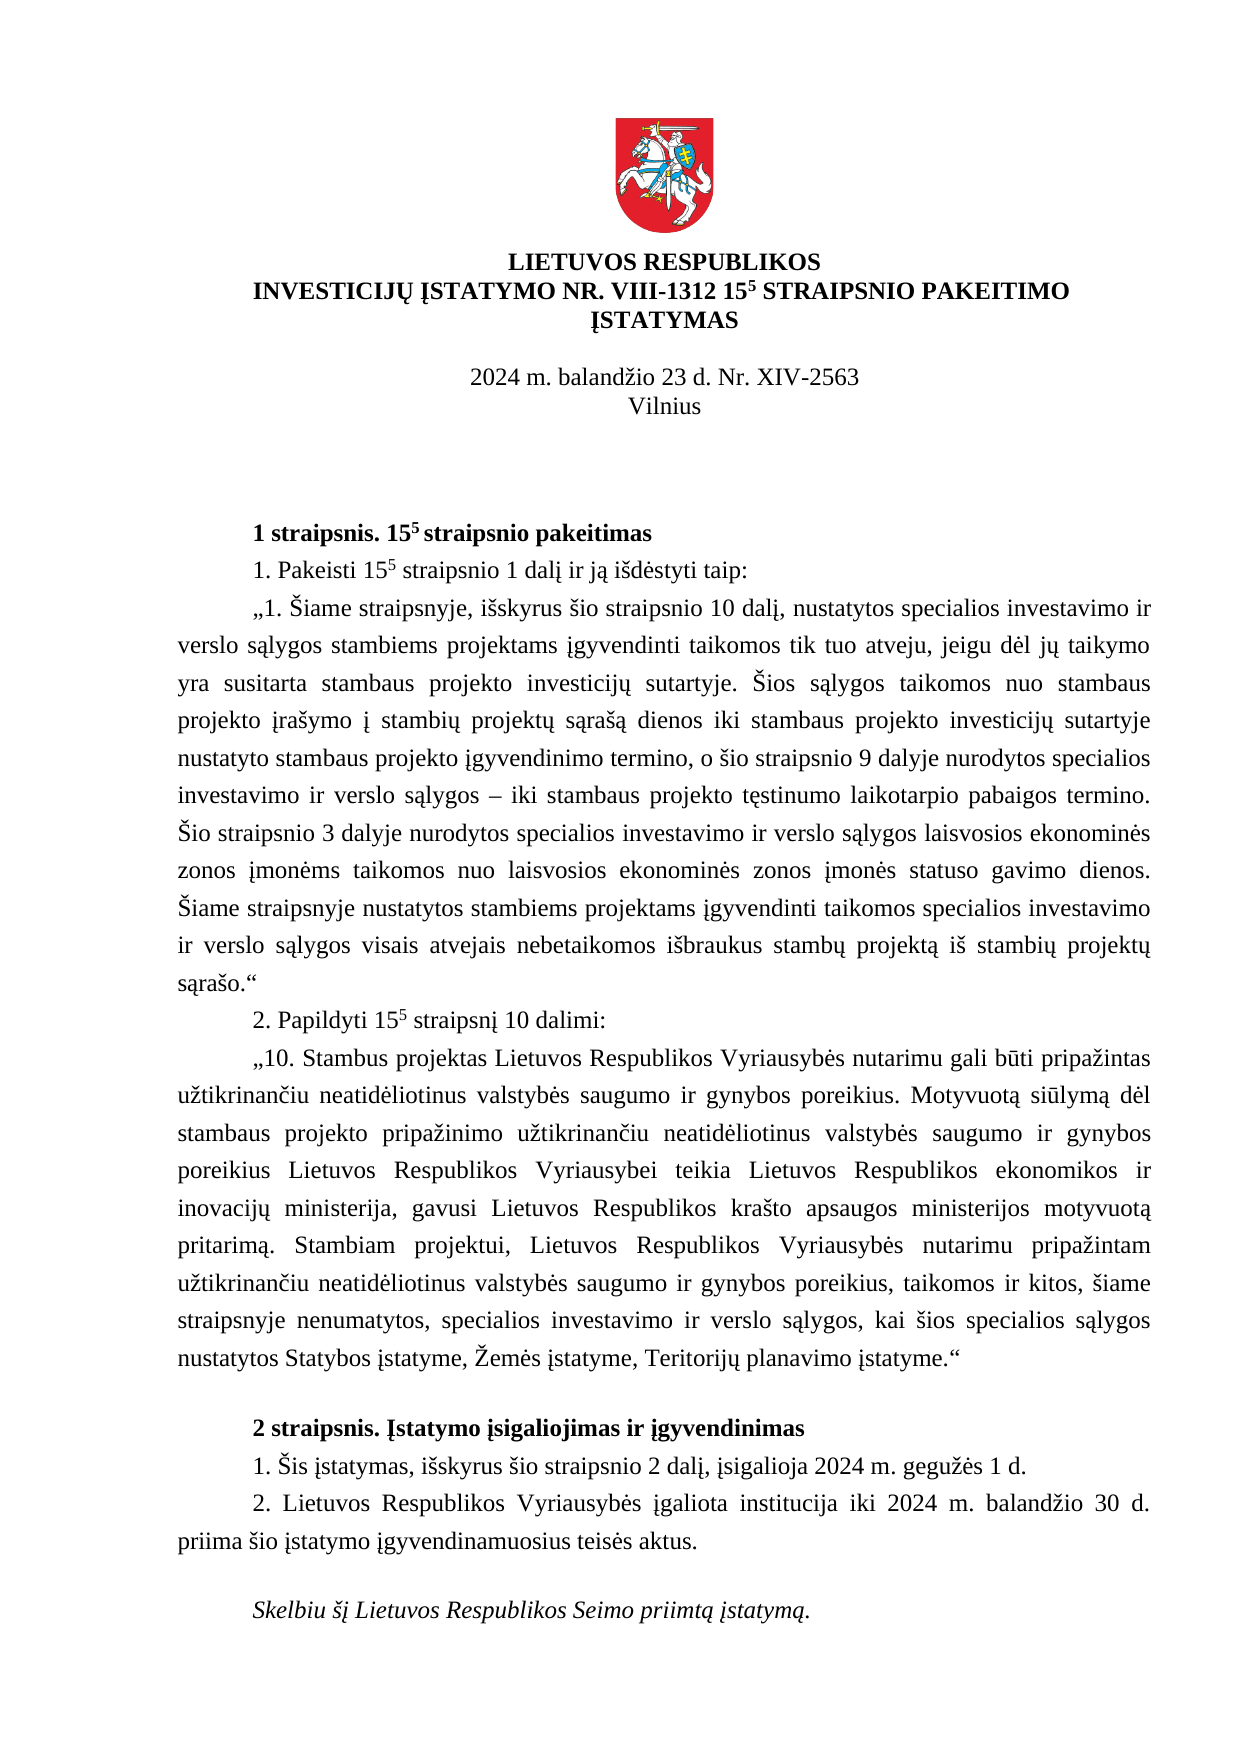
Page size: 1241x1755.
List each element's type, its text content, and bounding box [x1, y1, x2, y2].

text 1. Pakeisti 155 straipsnio 1 dalį ir ją išdėstyti taip: [177, 546, 1152, 584]
text „10. Stambus projektas Lietuvos Respublikos Vyriausybės nutarimu gali būti pripažintas užtikrinančiu neatidėliotinus valstybės saugumo ir gynybos poreikius. Motyvuotą siūlymą dėl stambaus projekto pripažinimo užtikrinančiu neatidėliotinus valstybės saugumo ir gynybos poreikius Lietuvos Respublikos Vyriausybei teikia Lietuvos Respublikos ekonomikos ir inovacijų ministerija, gavusi Lietuvos Respublikos krašto apsaugos ministerijos motyvuotą pritarimą. Stambiam projektui, Lietuvos Respublikos Vyriausybės nutarimu pripažintam užtikrinančiu neatidėliotinus valstybės saugumo ir gynybos poreikius, taikomos ir kitos, šiame straipsnyje nenumatytos, specialios investavimo ir verslo sąlygos, kai šios specialios sąlygos nustatytos Statybos įstatyme, Žemės įstatyme, Teritorijų planavimo įstatyme.“ [177, 1034, 1152, 1371]
text 2024 m. balandžio 23 d. Nr. XIV-2563 [177, 362, 1152, 391]
text ĮSTATYMAS [177, 305, 1152, 333]
text 1. Šis įstatymas, išskyrus šio straipsnio 2 dalį, įsigalioja 2024 m. gegužės 1 d. [177, 1442, 1152, 1480]
text 2. Lietuvos Respublikos Vyriausybės įgaliota institucija iki 2024 m. balandžio 30 d. priima šio įstatymo įgyvendinamuosius teisės aktus. [177, 1480, 1152, 1555]
text INVESTICIJŲ ĮSTATYMO NR. VIII-1312 155 STRAIPSNIO PAKEITIMO [177, 276, 1152, 305]
text 1 straipsnis. 155 straipsnio pakeitimas [177, 509, 1152, 546]
text Vilnius [177, 391, 1152, 420]
text Skelbiu šį Lietuvos Respublikos Seimo priimtą įstatymą. [177, 1586, 1152, 1623]
text 2 straipsnis. Įstatymo įsigaliojimas ir įgyvendinimas [177, 1405, 1152, 1442]
text LIETUVOS RESPUBLIKOS [177, 247, 1152, 276]
text 2. Papildyti 155 straipsnį 10 dalimi: [177, 996, 1152, 1034]
text „1. Šiame straipsnyje, išskyrus šio straipsnio 10 dalį, nustatytos specialios investavimo ir verslo sąlygos stambiems projektams įgyvendinti taikomos tik tuo atveju, jeigu dėl jų taikymo yra susitarta stambaus projekto investicijų sutartyje. Šios sąlygos taikomos nuo stambaus projekto įrašymo į stambių projektų sąrašą dienos iki stambaus projekto investicijų sutartyje nustatyto stambaus projekto įgyvendinimo termino, o šio straipsnio 9 dalyje nurodytos specialios investavimo ir verslo sąlygos – iki stambaus projekto tęstinumo laikotarpio pabaigos termino. Šio straipsnio 3 dalyje nurodytos specialios investavimo ir verslo sąlygos laisvosios ekonominės zonos įmonėms taikomos nuo laisvosios ekonominės zonos įmonės statuso gavimo dienos. Šiame straipsnyje nustatytos stambiems projektams įgyvendinti taikomos specialios investavimo ir verslo sąlygos visais atvejais nebetaikomos išbraukus stambų projektą iš stambių projektų sąrašo.“ [177, 584, 1152, 996]
